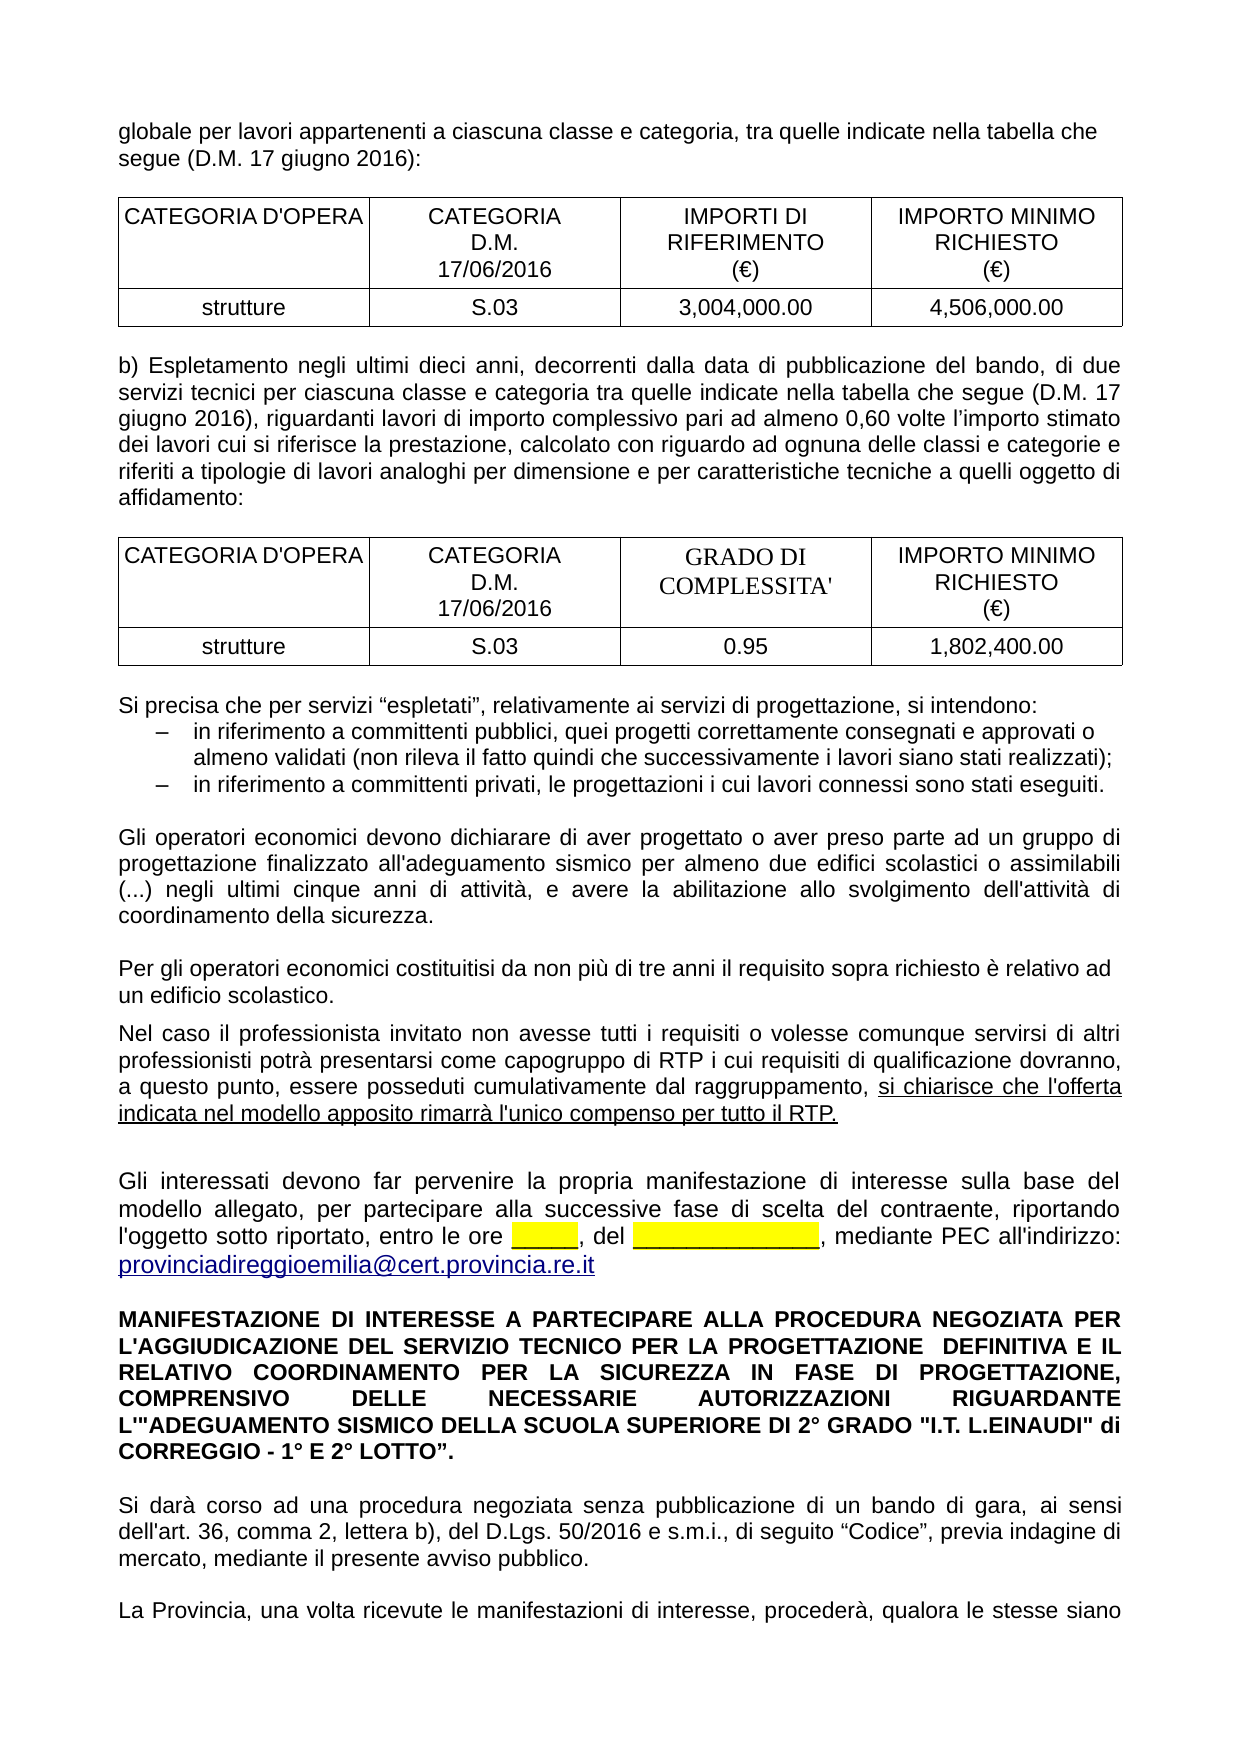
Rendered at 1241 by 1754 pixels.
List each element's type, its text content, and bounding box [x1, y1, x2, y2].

list in riferimento a committenti pubblici, quei progetti correttamente consegnati e approvati o almeno validati (non rileva il fatto quindi che successivamente i lavori siano stati realizzati); [156, 718, 1122, 771]
table_cell 4.506.000,00 [872, 289, 1122, 326]
text Per gli operatori economici costituitisi da non più di tre anni il requisito sopra richiesto è relativo ad un edificio scolastico. [118, 955, 1122, 1008]
table_cell 0,95 [621, 628, 871, 665]
text Gli operatori economici devono dichiarare di aver progettato o aver preso parte ad un gruppo di progettazione finalizzato all'adeguamento sismico per almeno due edifici scolastici o assimilabili (...) negli ultimi cinque anni di attività, e avere la abilitazione allo svolgimento dell'attività di coordinamento della sicurezza. [118, 823, 1122, 929]
text Nel caso il professionista invitato non avesse tutti i requisiti o volesse comunque servirsi di altri professionisti potrà presentarsi come capogruppo di RTP i cui requisiti di qualificazione dovranno, a questo punto, essere posseduti cumulativamente dal raggruppamento, si chiarisce che l'offerta indicata nel modello apposito rimarrà l'unico compenso per tutto il RTP. [118, 1020, 1122, 1126]
table_cell 1.802.400,00 [872, 628, 1122, 665]
text Si darà corso ad una procedura negoziata senza pubblicazione di un bando di gara, ai sensi dell'art. 36, comma 2, lettera b), del D.Lgs. 50/2016 e s.m.i., di seguito “Codice”, previa indagine di mercato, mediante il presente avviso pubblico. [118, 1492, 1122, 1571]
text Si precisa che per servizi “espletati”, relativamente ai servizi di progettazione, si intendono: [118, 692, 1122, 718]
table_cell 3.004.000,00 [621, 289, 871, 326]
table_cell strutture [119, 289, 369, 326]
text b) Espletamento negli ultimi dieci anni, decorrenti dalla data di pubblicazione del bando, di due servizi tecnici per ciascuna classe e categoria tra quelle indicate nella tabella che segue (D.M. 17 giugno 2016), riguardanti lavori di importo complessivo pari ad almeno 0,60 volte l’importo stimato dei lavori cui si riferisce la prestazione, calcolato con riguardo ad ognuna delle classi e categorie e riferiti a tipologie di lavori analoghi per dimensione e per caratteristiche tecniche a quelli oggetto di affidamento: [118, 352, 1122, 510]
table_header CATEGORIA D.M. 17/06/2016 [370, 198, 620, 288]
table_cell strutture [119, 628, 369, 665]
table_header CATEGORIA D.M. 17/06/2016 [370, 538, 620, 627]
text globale per lavori appartenenti a ciascuna classe e categoria, tra quelle indicate nella tabella che [118, 118, 1122, 144]
table_header IMPORTI DI RIFERIMENTO (€) [621, 198, 871, 288]
list in riferimento a committenti privati, le progettazioni i cui lavori connessi sono stati eseguiti. [156, 771, 1122, 797]
text segue (D.M. 17 giugno 2016): [118, 144, 1122, 171]
text MANIFESTAZIONE DI INTERESSE A PARTECIPARE ALLA PROCEDURA NEGOZIATA PER L'AGGIUDICAZIONE DEL SERVIZIO TECNICO PER LA PROGETTAZIONE DEFINITIVA E IL RELATIVO COORDINAMENTO PER LA SICUREZZA IN FASE DI PROGETTAZIONE, COMPRENSIVO DELLE NECESSARIE AUTORIZZAZIONI RIGUARDANTE L'"ADEGUAMENTO SISMICO DELLA SCUOLA SUPERIORE DI 2° GRADO "I.T. L.EINAUDI" di CORREGGIO - 1° E 2° LOTTO”. [118, 1306, 1122, 1464]
table_header CATEGORIA D'OPERA [119, 198, 369, 288]
text Gli interessati devono far pervenire la propria manifestazione di interesse sulla base del modello allegato, per partecipare alla successive fase di scelta del contraente, riportando l'oggetto sotto riportato, entro le ore _____, del ______________, mediante PEC all'indirizzo: provinciadireggioemilia@cert.provincia.re.it [118, 1167, 1122, 1279]
table_header IMPORTO MINIMO RICHIESTO (€) [872, 538, 1122, 627]
table_header IMPORTO MINIMO RICHIESTO (€) [872, 198, 1122, 288]
table_header GRADO DI COMPLESSITA' [621, 538, 871, 627]
table_header CATEGORIA D'OPERA [119, 538, 369, 627]
text La Provincia, una volta ricevute le manifestazioni di interesse, procederà, qualora le stesse siano [118, 1597, 1122, 1624]
table_cell S.03 [370, 628, 620, 665]
table_cell S.03 [370, 289, 620, 326]
